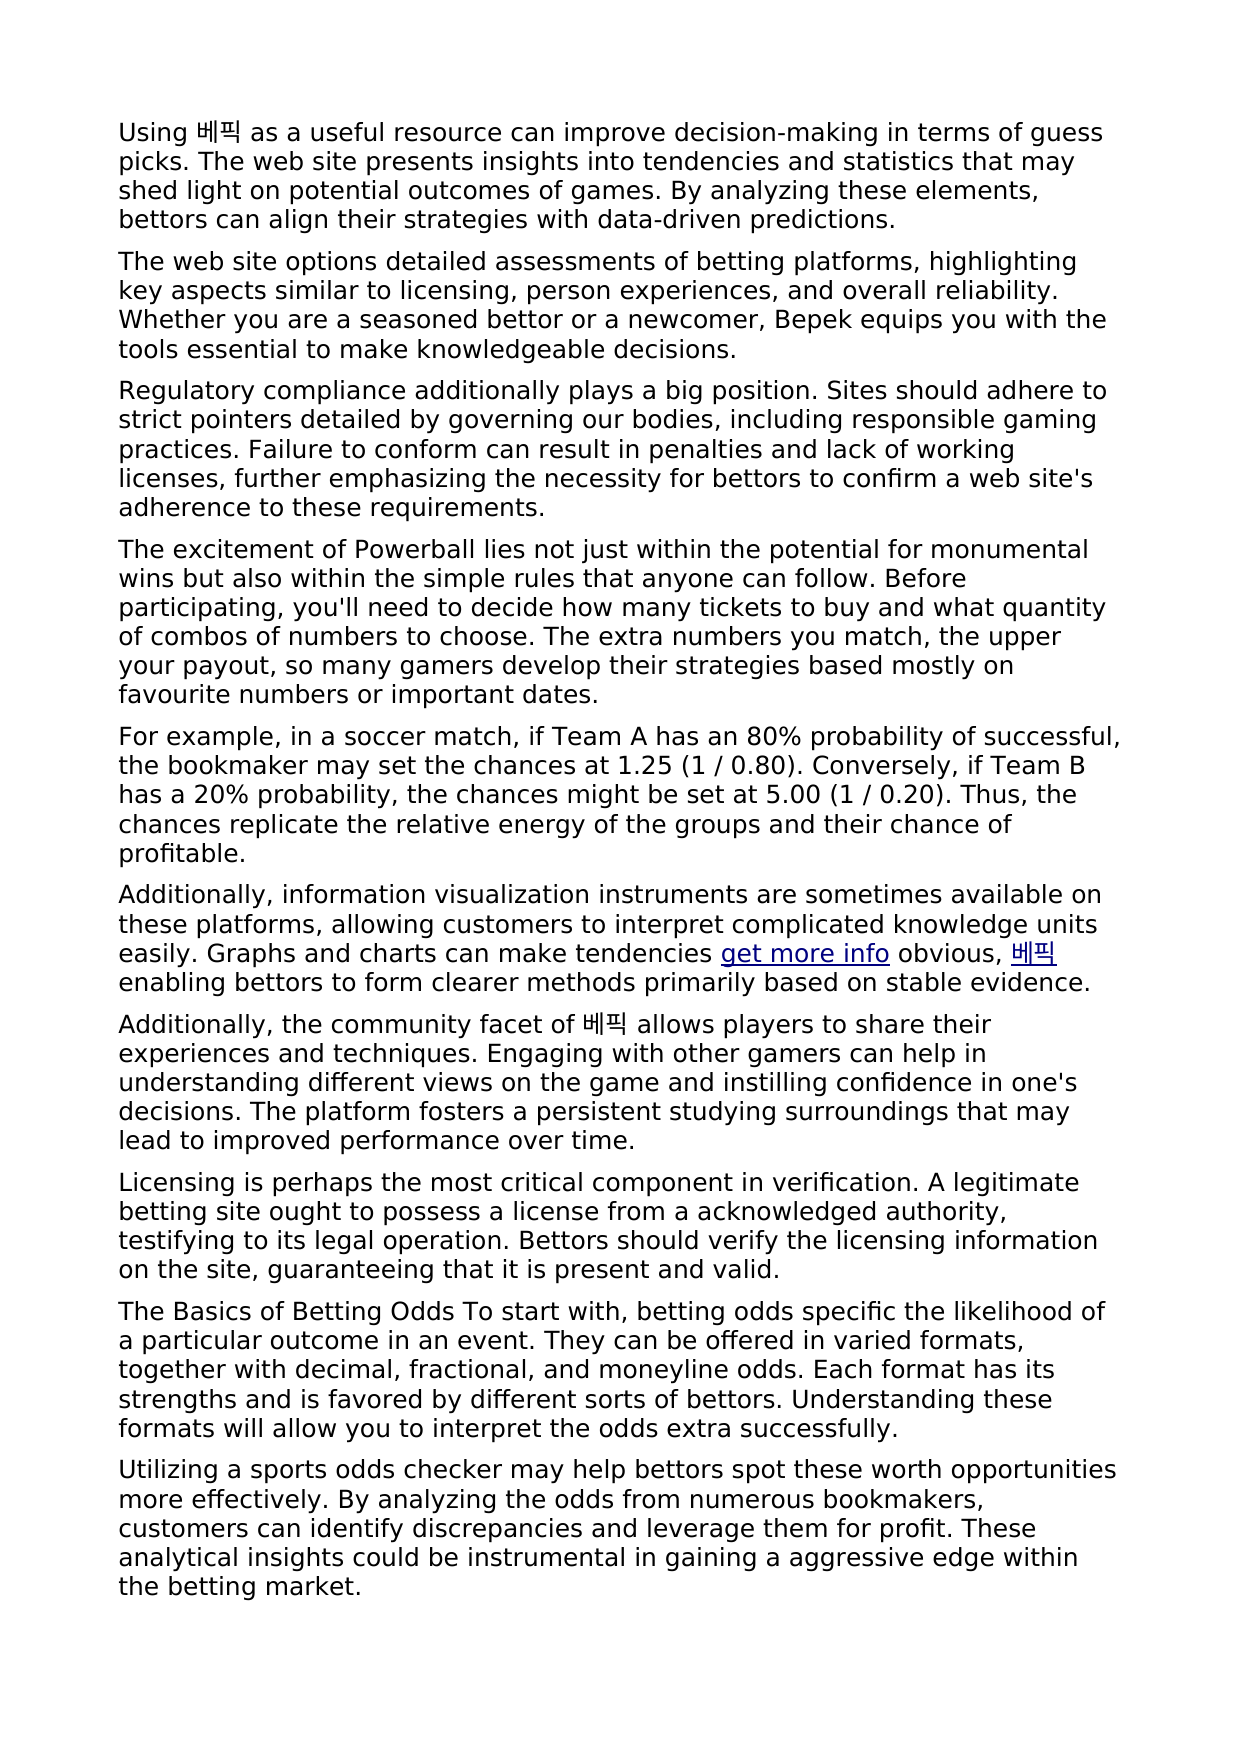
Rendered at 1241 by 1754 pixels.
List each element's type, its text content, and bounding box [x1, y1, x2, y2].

text Regulatory compliance additionally plays a big position. Sites should adhere to strict pointers detailed by governing our bodies, including responsible gaming practices. Failure to conform can result in penalties and lack of working licenses, further emphasizing the necessity for bettors to confirm a web site's adherence to these requirements. [118, 376, 1122, 522]
text Additionally, the community facet of 베픽 allows players to share their experiences and techniques. Engaging with other gamers can help in understanding different views on the game and instilling confidence in one's decisions. The platform fosters a persistent studying surroundings that may lead to improved performance over time. [118, 1010, 1122, 1156]
text The excitement of Powerball lies not just within the potential for monumental wins but also within the simple rules that anyone can follow. Before participating, you'll need to decide how many tickets to buy and what quantity of combos of numbers to choose. The extra numbers you match, the upper your payout, so many gamers develop their strategies based mostly on favourite numbers or important dates. [118, 535, 1122, 710]
text For example, in a soccer match, if Team A has an 80% probability of successful, the bookmaker may set the chances at 1.25 (1 / 0.80). Conversely, if Team B has a 20% probability, the chances might be set at 5.00 (1 / 0.20). Thus, the chances replicate the relative energy of the groups and their chance of profitable. [118, 722, 1122, 868]
text The Basics of Betting Odds To start with, betting odds specific the likelihood of a particular outcome in an event. They can be offered in varied formats, together with decimal, fractional, and moneyline odds. Each format has its strengths and is favored by different sorts of bettors. Understanding these formats will allow you to interpret the odds extra successfully. [118, 1297, 1122, 1443]
text Additionally, information visualization instruments are sometimes available on these platforms, allowing customers to interpret complicated knowledge units easily. Graphs and charts can make tendencies get more info obvious, 베픽 enabling bettors to form clearer methods primarily based on stable evidence. [118, 881, 1122, 997]
text Utilizing a sports odds checker may help bettors spot these worth opportunities more effectively. By analyzing the odds from numerous bookmakers, customers can identify discrepancies and leverage them for profit. These analytical insights could be instrumental in gaining a aggressive edge within the betting market. [118, 1456, 1122, 1601]
text Licensing is perhaps the most critical component in verification. A legitimate betting site ought to possess a license from a acknowledged authority, testifying to its legal operation. Bettors should verify the licensing information on the site, guaranteeing that it is present and valid. [118, 1168, 1122, 1285]
text The web site options detailed assessments of betting platforms, highlighting key aspects similar to licensing, person experiences, and overall reliability. Whether you are a seasoned bettor or a newcomer, Bepek equips you with the tools essential to make knowledgeable decisions. [118, 247, 1122, 364]
text Using 베픽 as a useful resource can improve decision-making in terms of guess picks. The web site presents insights into tendencies and statistics that may shed light on potential outcomes of games. By analyzing these elements, bettors can align their strategies with data-driven predictions. [118, 118, 1122, 235]
